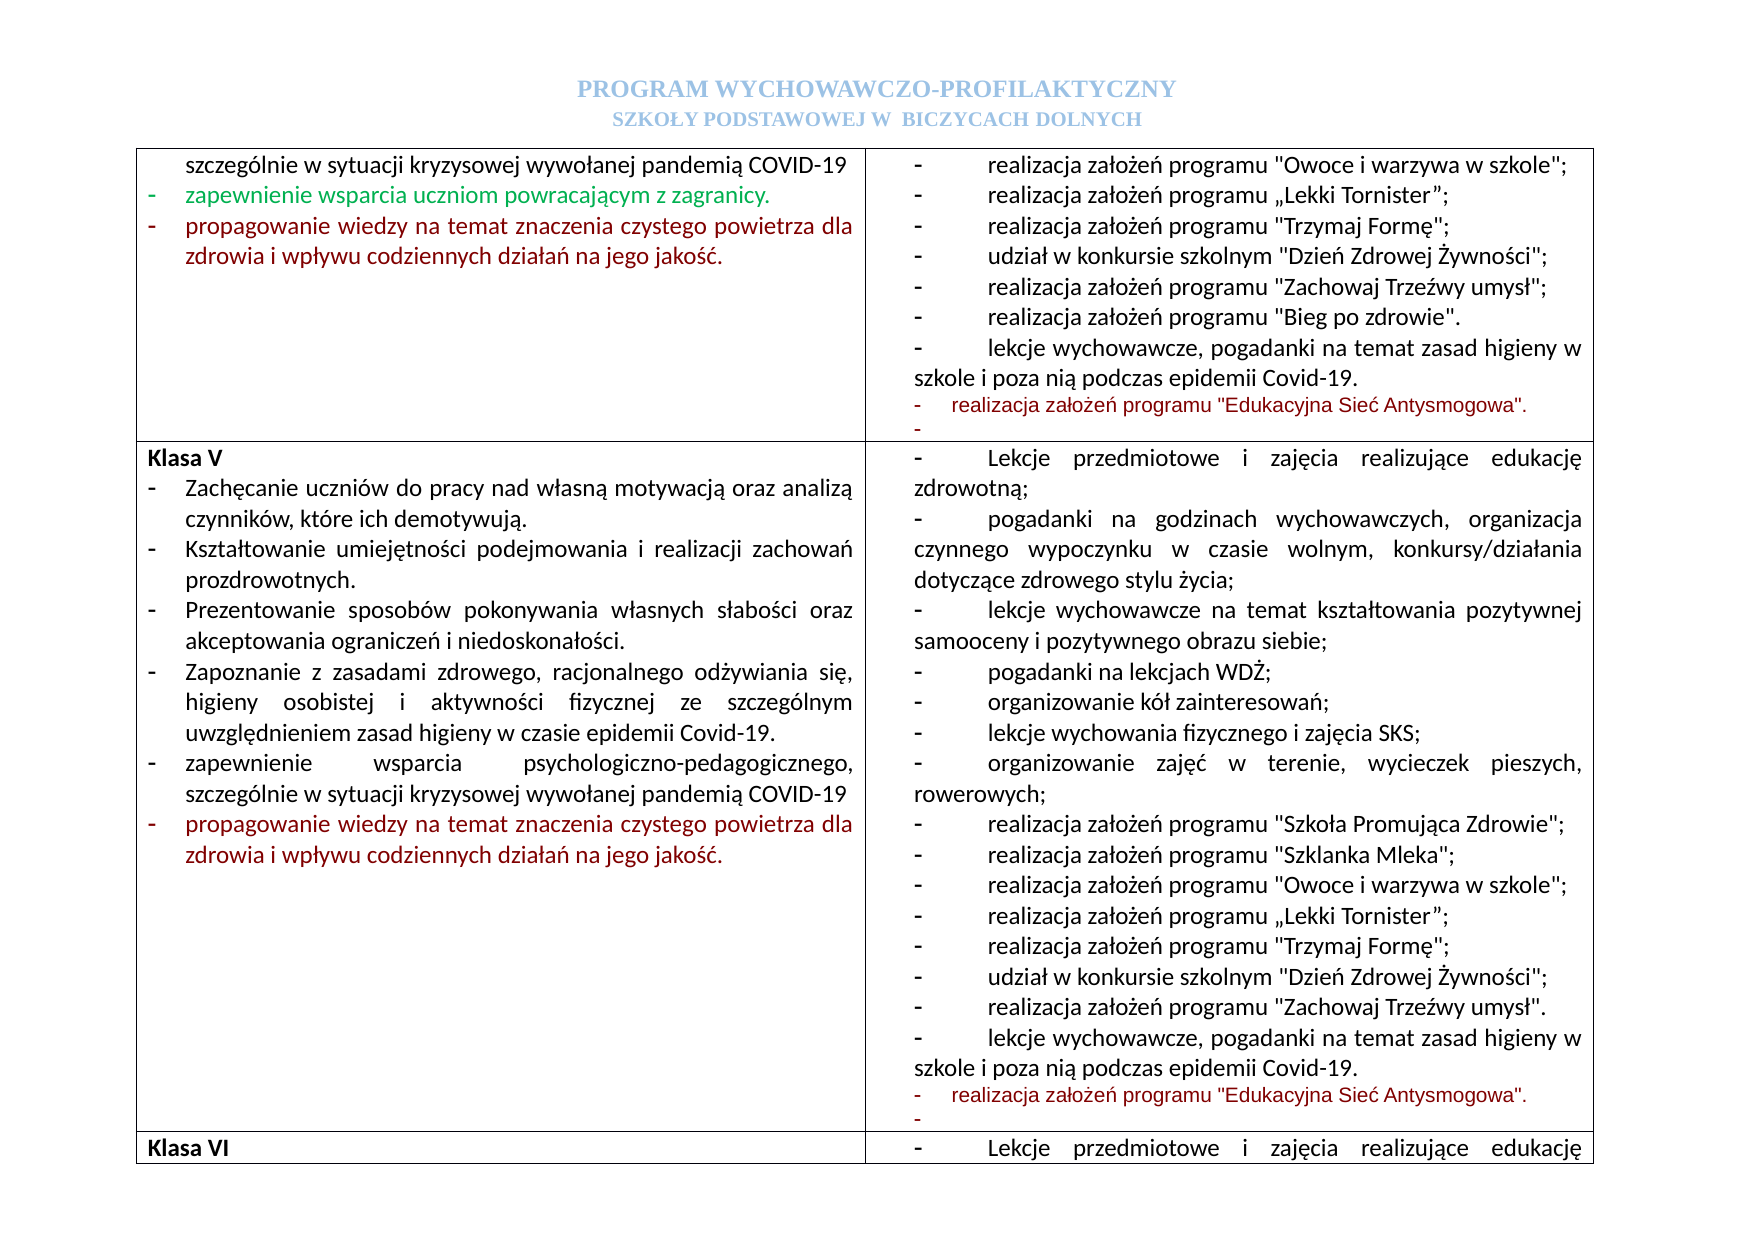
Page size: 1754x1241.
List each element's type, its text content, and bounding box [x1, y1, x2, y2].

table_cell Lekcje przedmiotowe i zajęcia realizujące edukację zdrowotną; pogadanki na godzinach wychowawczych, organizacja czynnego wypoczynku w czasie wolnym, konkursy/działania dotyczące zdrowego stylu życia; lekcje wychowawcze na temat kształtowania pozytywnej samooceny i uświadamiania swoich pozytywnych cech i mocnych stron; pogadanki na lekcjach WDŻ; organizowanie kół zainteresowań; lekcje wychowania fizycznego i zajęcia SKS; organizowanie zajęć w terenie, wycieczek pieszych, rowerowych; realizacja założeń programu "Szkoła Promująca Zdrowie"; realizacja założeń programu „Lekki Tornister”; realizacja założeń programu "Trzymaj Formę"; udział w konkursie szkolnym "Dzień Zdrowej Żywności"; realizacja założeń programu "Zachowaj Trzeźwy umysł". lekcje wychowawcze, pogadanki na temat zasad higieny w szkole i poza nią podczas epidemii Covid-19; lekcje wychowawcze na temat akcji szczepień dla dzieci powyżej 12. Roku życia „Szczepimy się”. realizacja założeń programu "Edukacyjna Sieć Antysmogowa". [866, 1132, 1593, 1163]
table_cell Klasa VI Kształtowanie umiejętności rozpoznawania własnych cech osobowości. Kształtowanie konstruktywnego obrazu własnej osoby, np. świadomości mocnych i słabych stron. Rozwijanie właściwej postawy wobec zdrowia i życia jako najważniejszych wartości. Doskonalenie i wzmacnianie zdrowia fizycznego. Zapoznanie z zasadami zdrowego, racjonalnego odżywiania się, higieny osobistej i aktywności fizycznej ze szczególnym uwzględnieniem zasad higieny w czasie epidemii Covid-19. zapewnienie wsparcia psychologiczno-pedagogicznego, szczególnie w sytuacji kryzysowej wywołanej pandemią COVID-19 zapewnienie wsparcia uczniom powracającym z zagranicy propagowanie wiedzy na temat znaczenia czystego powietrza dla zdrowia i wpływu codziennych działań na jego jakość. [137, 1132, 865, 1163]
table_cell Lekcje przedmiotowe i zajęcia realizujące edukację zdrowotną; pogadanki na godzinach wychowawczych, organizacja czynnego wypoczynku w czasie wolnym, konkursy/działania dotyczące zdrowego stylu życia; lekcje wychowawcze kształtujące umiejętności rozpoznawania i nazywania uczuć, umiejętności radzenia sobie z negatywnymi emocjami; pogadanki na lekcjach WDŻ; organizowanie kół zainteresowań; lekcje wychowania fizycznego i zajęcia SKS; organizowanie zajęć w terenie, wycieczek pieszych, rowerowych; realizacja założeń programu "Szkoła Promująca Zdrowie"; realizacja założeń programu "Szklanka Mleka"; realizacja założeń programu "Owoce i warzywa w szkole"; realizacja założeń programu „Lekki Tornister”; realizacja założeń programu "Trzymaj Formę"; udział w konkursie szkolnym "Dzień Zdrowej Żywności"; realizacja założeń programu "Zachowaj Trzeźwy umysł"; realizacja założeń programu "Bieg po zdrowie". lekcje wychowawcze, pogadanki na temat zasad higieny w szkole i poza nią podczas epidemii Covid-19. realizacja założeń programu "Edukacyjna Sieć Antysmogowa". [866, 149, 1593, 441]
table_cell Klasa IV Nabycie podstawowej wiedzy na temat stresu. Inspirowanie młodzieży do myślenia o własnej motywacji do działania. Nabywanie umiejętności gromadzenia i porządkowania wiedzy o sobie. Kształtowanie postaw otwartych na poszukiwanie pomocy oraz porady, kiedy zaczynają się trudności i kiedy wybór jest ważny i trudny. Kształtowanie postaw prozdrowotnych poprzez promowanie aktywnego i zdrowego stylu życia. Zapoznanie z zasadami zdrowego, racjonalnego odżywiania się, higieny osobistej i aktywności fizycznej ze szczególnym uwzględnieniem zasad higieny w czasie epidemii Covid-19. zapewnienie wsparcia psychologiczno-pedagogicznego, szczególnie w sytuacji kryzysowej wywołanej pandemią COVID-19 zapewnienie wsparcia uczniom powracającym z zagranicy. propagowanie wiedzy na temat znaczenia czystego powietrza dla zdrowia i wpływu codziennych działań na jego jakość. [137, 149, 865, 441]
table_cell Lekcje przedmiotowe i zajęcia realizujące edukację zdrowotną; pogadanki na godzinach wychowawczych, organizacja czynnego wypoczynku w czasie wolnym, konkursy/działania dotyczące zdrowego stylu życia; lekcje wychowawcze na temat kształtowania pozytywnej samooceny i pozytywnego obrazu siebie; pogadanki na lekcjach WDŻ; organizowanie kół zainteresowań; lekcje wychowania fizycznego i zajęcia SKS; organizowanie zajęć w terenie, wycieczek pieszych, rowerowych; realizacja założeń programu "Szkoła Promująca Zdrowie"; realizacja założeń programu "Szklanka Mleka"; realizacja założeń programu "Owoce i warzywa w szkole"; realizacja założeń programu „Lekki Tornister”; realizacja założeń programu "Trzymaj Formę"; udział w konkursie szkolnym "Dzień Zdrowej Żywności"; realizacja założeń programu "Zachowaj Trzeźwy umysł". lekcje wychowawcze, pogadanki na temat zasad higieny w szkole i poza nią podczas epidemii Covid-19. realizacja założeń programu "Edukacyjna Sieć Antysmogowa". [866, 442, 1593, 1131]
table_cell Klasa V Zachęcanie uczniów do pracy nad własną motywacją oraz analizą czynników, które ich demotywują. Kształtowanie umiejętności podejmowania i realizacji zachowań prozdrowotnych. Prezentowanie sposobów pokonywania własnych słabości oraz akceptowania ograniczeń i niedoskonałości. Zapoznanie z zasadami zdrowego, racjonalnego odżywiania się, higieny osobistej i aktywności fizycznej ze szczególnym uwzględnieniem zasad higieny w czasie epidemii Covid-19. zapewnienie wsparcia psychologiczno-pedagogicznego, szczególnie w sytuacji kryzysowej wywołanej pandemią COVID-19 propagowanie wiedzy na temat znaczenia czystego powietrza dla zdrowia i wpływu codziennych działań na jego jakość. [137, 442, 865, 1131]
